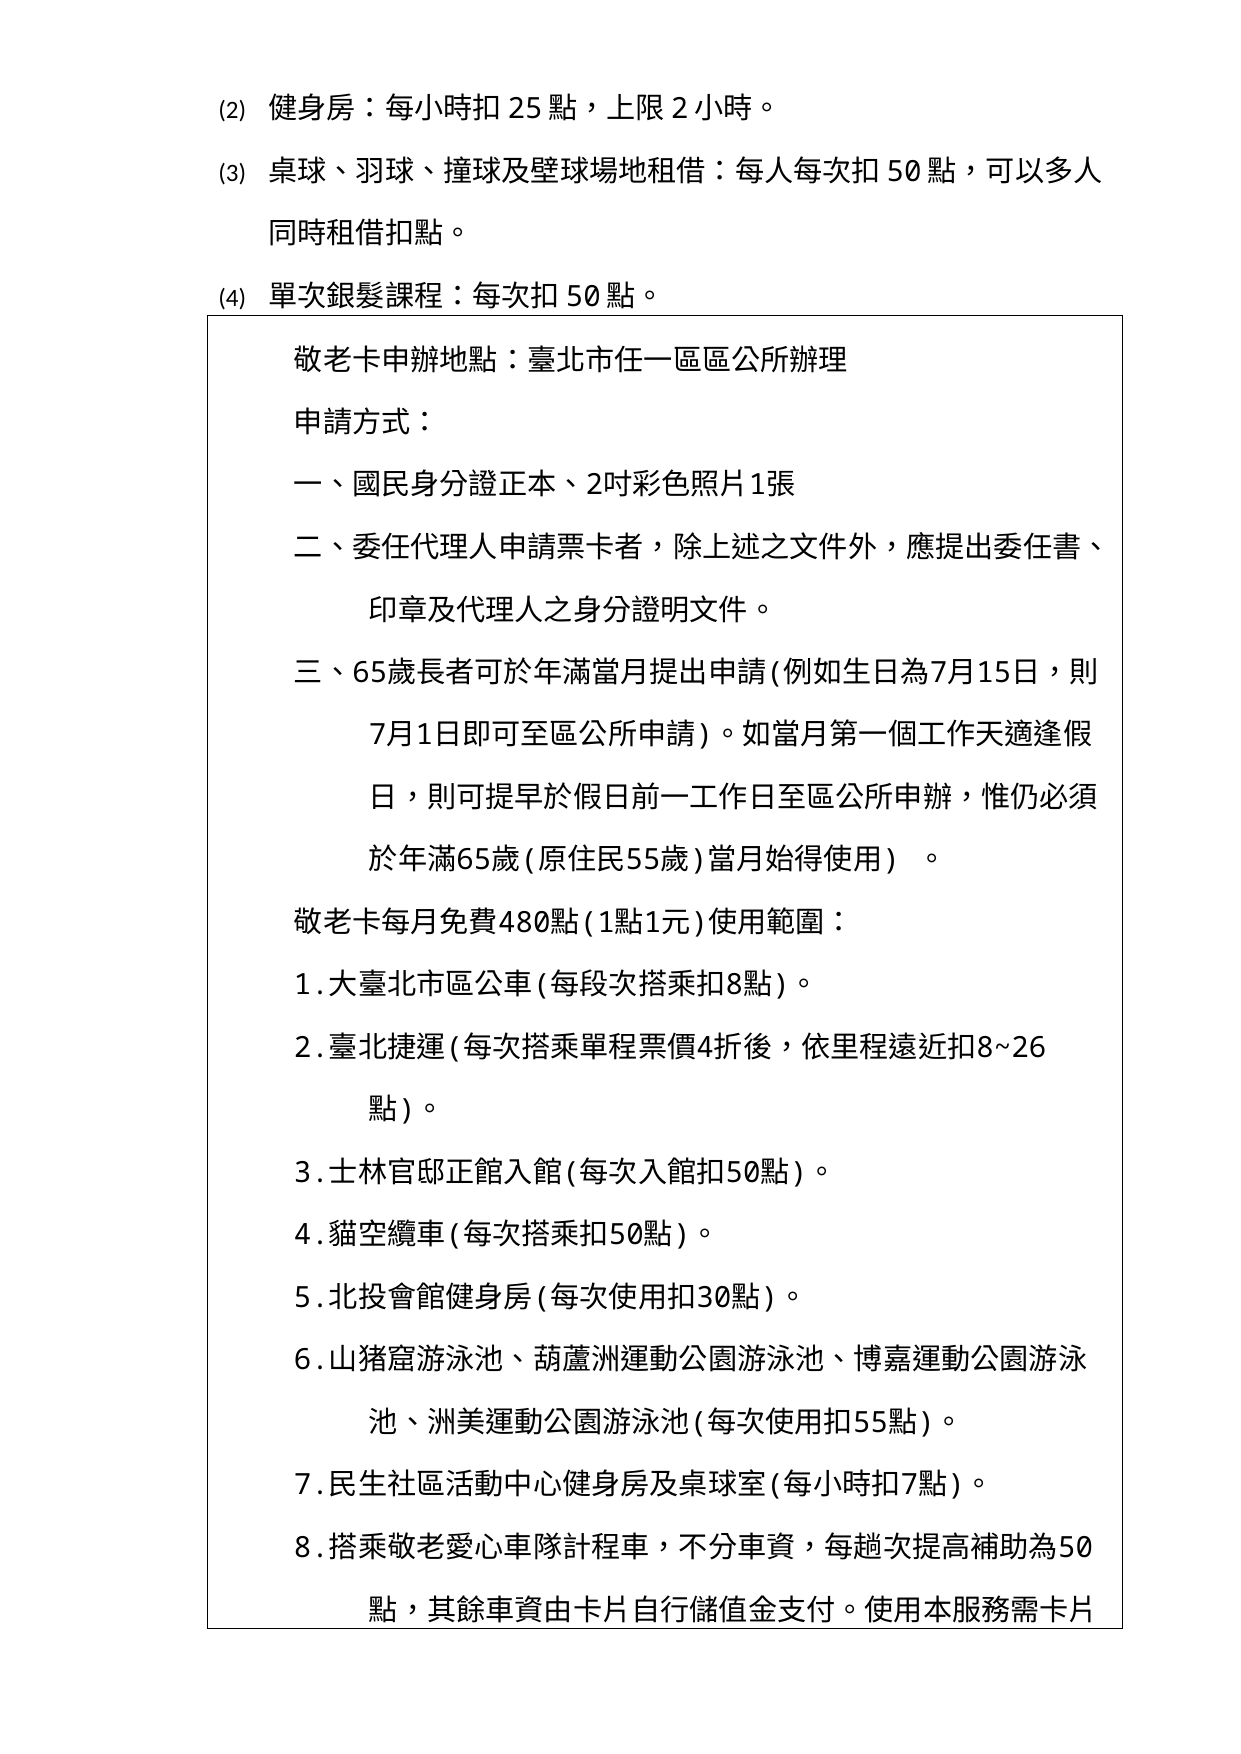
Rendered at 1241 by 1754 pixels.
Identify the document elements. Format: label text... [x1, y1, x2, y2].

table_header 敬老卡申辦地點：臺北市任一區區公所辦理 申請方式： 一、國民身分證正本、2吋彩色照片1張 二、委任代理人申請票卡者，除上述之文件外，應提出委任書、印章及代理人之身分證明文件。 三、65歲長者可於年滿當月提出申請(例如生日為7月15日，則7月1日即可至區公所申請)。如當月第一個工作天適逢假日，則可提早於假日前一工作日至區公所申辦，惟仍必須於年滿65歲(原住民55歲)當月始得使用) 。 敬老卡每月免費480點(1點1元)使用範圍： 1.大臺北市區公車(每段次搭乘扣8點)。 2.臺北捷運(每次搭乘單程票價4折後，依里程遠近扣8~26點)。 3.士林官邸正館入館(每次入館扣50點)。 4.貓空纜車(每次搭乘扣50點)。 5.北投會館健身房(每次使用扣30點)。 6.山猪窟游泳池、葫蘆洲運動公園游泳池、博嘉運動公園游泳池、洲美運動公園游泳池(每次使用扣55點)。 7.民生社區活動中心健身房及桌球室(每小時扣7點)。 8.搭乘敬老愛心車隊計程車，不分車資，每趟次提高補助為50點，其餘車資由卡片自行儲值金支付。使用本服務需卡片 [208, 316, 1122, 1628]
list 健身房：每小時扣25點，上限2小時。 [218, 64, 1122, 127]
list 單次銀髮課程：每次扣50點。 [218, 252, 1122, 314]
list 桌球、羽球、撞球及壁球場地租借：每人每次扣50點，可以多人同時租借扣點。 [218, 127, 1122, 252]
